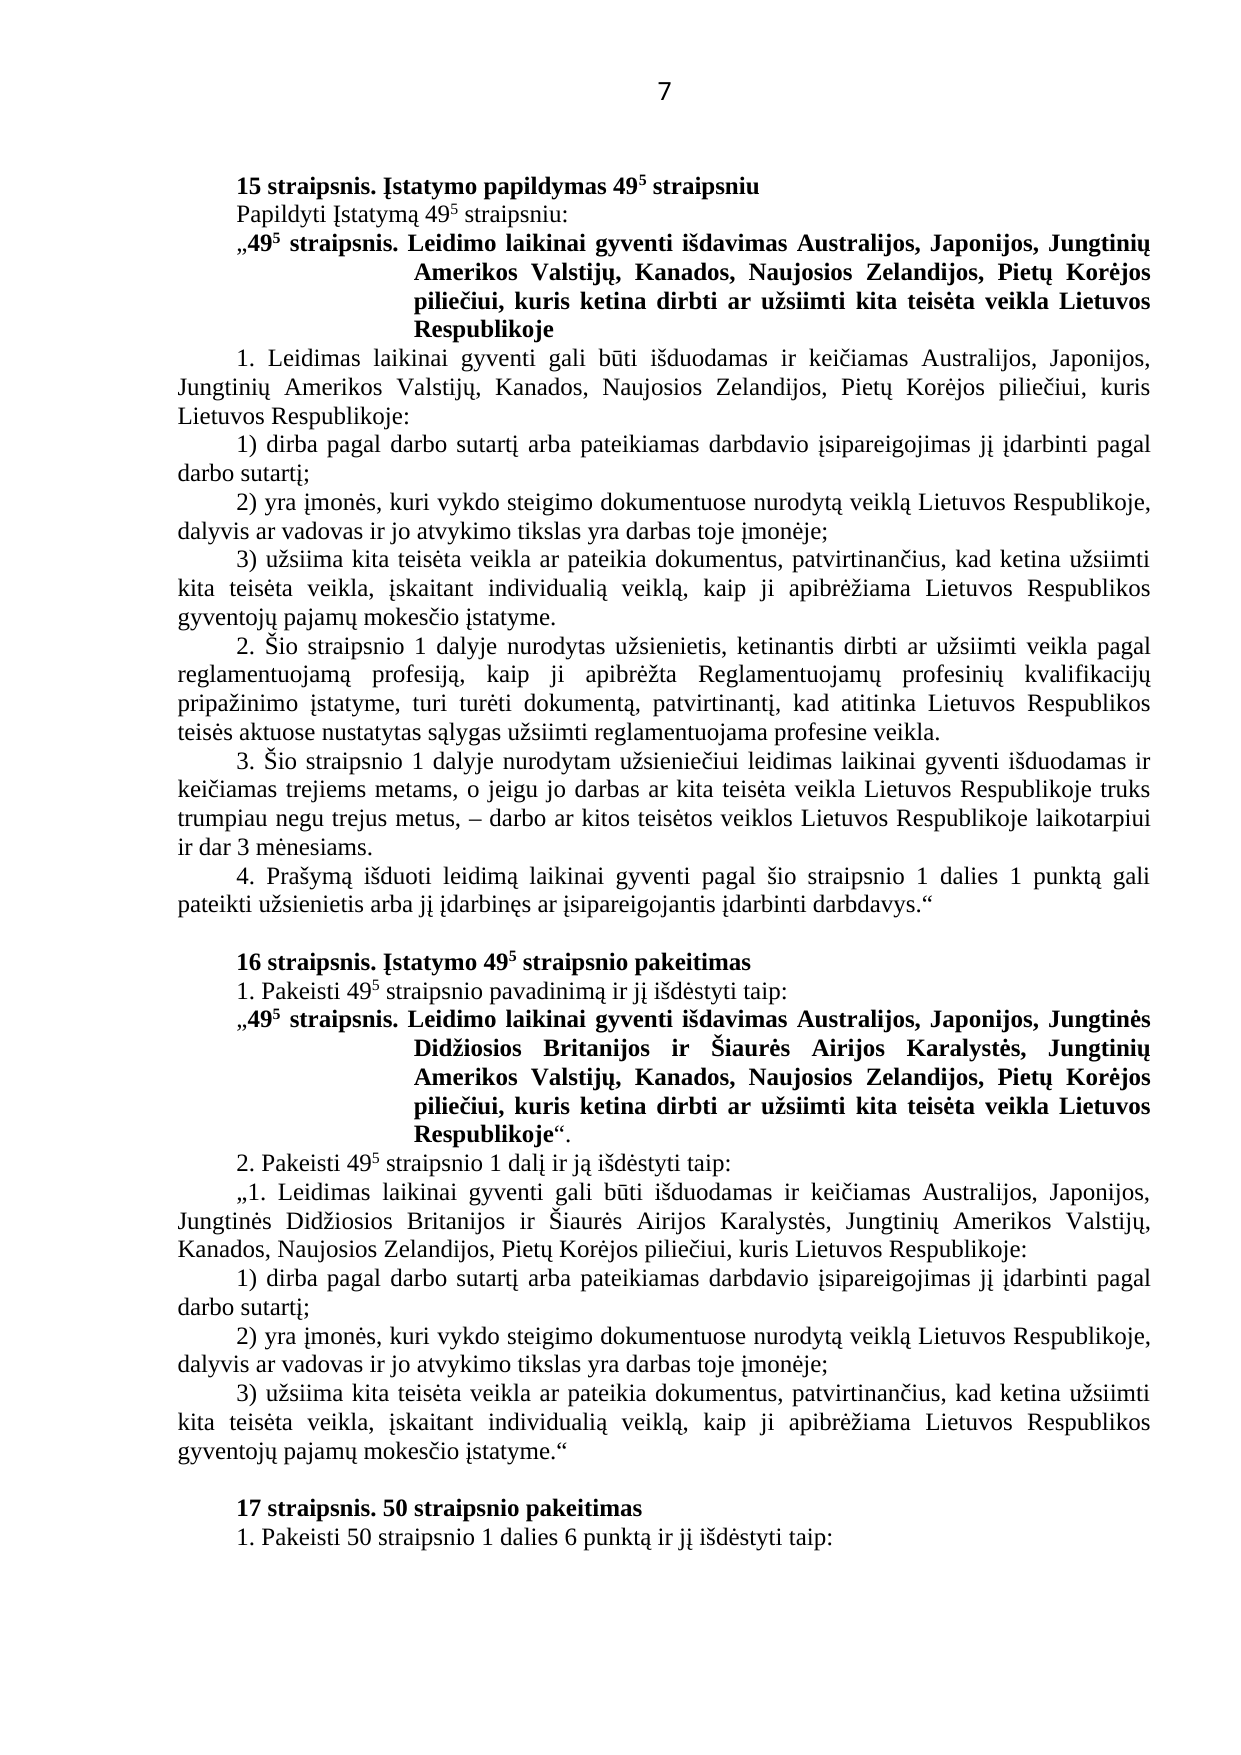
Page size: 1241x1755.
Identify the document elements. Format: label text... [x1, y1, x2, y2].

text 1. Leidimas laikinai gyventi gali būti išduodamas ir keičiamas Australijos, Japonijos, Jungtinių Amerikos Valstijų, Kanados, Naujosios Zelandijos, Pietų Korėjos piliečiui, kuris Lietuvos Respublikoje: [177, 343, 1152, 429]
text 2) yra įmonės, kuri vykdo steigimo dokumentuose nurodytą veiklą Lietuvos Respublikoje, dalyvis ar vadovas ir jo atvykimo tikslas yra darbas toje įmonėje; [177, 487, 1152, 544]
text 3) užsiima kita teisėta veikla ar pateikia dokumentus, patvirtinančius, kad ketina užsiimti kita teisėta veikla, įskaitant individualią veiklą, kaip ji apibrėžiama Lietuvos Respublikos gyventojų pajamų mokesčio įstatyme. [177, 544, 1152, 631]
text 1) dirba pagal darbo sutartį arba pateikiamas darbdavio įsipareigojimas jį įdarbinti pagal darbo sutartį; [177, 1263, 1152, 1321]
text 1) dirba pagal darbo sutartį arba pateikiamas darbdavio įsipareigojimas jį įdarbinti pagal darbo sutartį; [177, 429, 1152, 487]
text 17 straipsnis. 50 straipsnio pakeitimas [177, 1493, 1152, 1522]
text 3) užsiima kita teisėta veikla ar pateikia dokumentus, patvirtinančius, kad ketina užsiimti kita teisėta veikla, įskaitant individualią veiklą, kaip ji apibrėžiama Lietuvos Respublikos gyventojų pajamų mokesčio įstatyme.“ [177, 1378, 1152, 1464]
text 2) yra įmonės, kuri vykdo steigimo dokumentuose nurodytą veiklą Lietuvos Respublikoje, dalyvis ar vadovas ir jo atvykimo tikslas yra darbas toje įmonėje; [177, 1321, 1152, 1378]
text „495 straipsnis. Leidimo laikinai gyventi išdavimas Australijos, Japonijos, Jungtinių Amerikos Valstijų, Kanados, Naujosios Zelandijos, Pietų Korėjos piliečiui, kuris ketina dirbti ar užsiimti kita teisėta veikla Lietuvos Respublikoje [236, 228, 1152, 343]
text 16 straipsnis. Įstatymo 495 straipsnio pakeitimas [177, 947, 1152, 976]
text 2. Pakeisti 495 straipsnio 1 dalį ir ją išdėstyti taip: [177, 1148, 1152, 1177]
text „1. Leidimas laikinai gyventi gali būti išduodamas ir keičiamas Australijos, Japonijos, Jungtinės Didžiosios Britanijos ir Šiaurės Airijos Karalystės, Jungtinių Amerikos Valstijų, Kanados, Naujosios Zelandijos, Pietų Korėjos piliečiui, kuris Lietuvos Respublikoje: [177, 1177, 1152, 1263]
text 3. Šio straipsnio 1 dalyje nurodytam užsieniečiui leidimas laikinai gyventi išduodamas ir keičiamas trejiems metams, o jeigu jo darbas ar kita teisėta veikla Lietuvos Respublikoje truks trumpiau negu trejus metus, – darbo ar kitos teisėtos veiklos Lietuvos Respublikoje laikotarpiui ir dar 3 mėnesiams. [177, 746, 1152, 861]
text 2. Šio straipsnio 1 dalyje nurodytas užsienietis, ketinantis dirbti ar užsiimti veikla pagal reglamentuojamą profesiją, kaip ji apibrėžta Reglamentuojamų profesinių kvalifikacijų pripažinimo įstatyme, turi turėti dokumentą, patvirtinantį, kad atitinka Lietuvos Respublikos teisės aktuose nustatytas sąlygas užsiimti reglamentuojama profesine veikla. [177, 631, 1152, 746]
text „495 straipsnis. Leidimo laikinai gyventi išdavimas Australijos, Japonijos, Jungtinės Didžiosios Britanijos ir Šiaurės Airijos Karalystės, Jungtinių Amerikos Valstijų, Kanados, Naujosios Zelandijos, Pietų Korėjos piliečiui, kuris ketina dirbti ar užsiimti kita teisėta veikla Lietuvos Respublikoje“. [236, 1004, 1152, 1148]
text 4. Prašymą išduoti leidimą laikinai gyventi pagal šio straipsnio 1 dalies 1 punktą gali pateikti užsienietis arba jį įdarbinęs ar įsipareigojantis įdarbinti darbdavys.“ [177, 861, 1152, 918]
text 15 straipsnis. Įstatymo papildymas 495 straipsniu [177, 171, 1152, 199]
text 1. Pakeisti 495 straipsnio pavadinimą ir jį išdėstyti taip: [177, 976, 1152, 1004]
text Papildyti Įstatymą 495 straipsniu: [177, 199, 1152, 228]
text 1. Pakeisti 50 straipsnio 1 dalies 6 punktą ir jį išdėstyti taip: [177, 1522, 1152, 1551]
